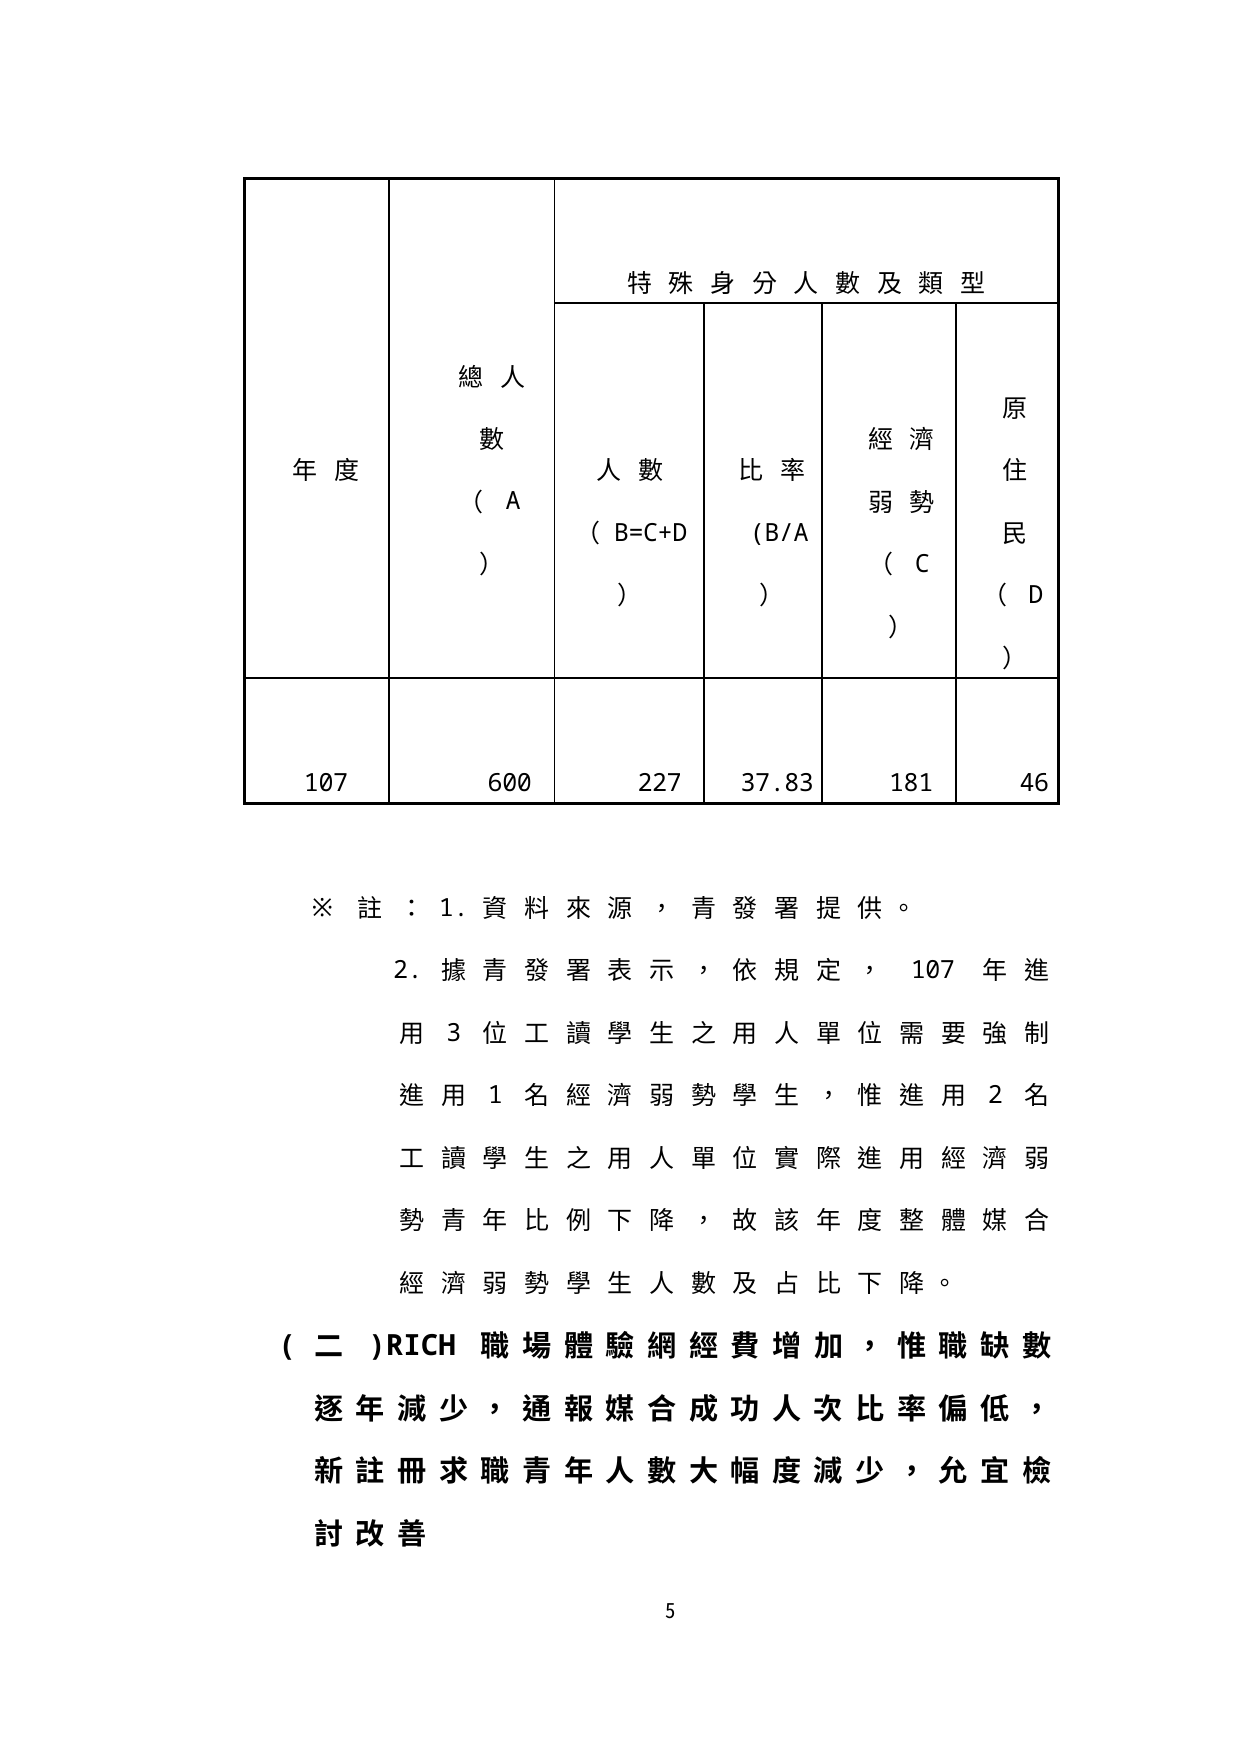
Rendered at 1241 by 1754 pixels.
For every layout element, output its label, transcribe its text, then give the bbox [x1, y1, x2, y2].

table_cell 原住民 （D） [957, 304, 1057, 677]
text 2.據青發署表示，依規定，107年進用3位工讀學生之用人單位需要強制進用1名經濟弱勢學生，惟進用2名工讀學生之用人單位實際進用經濟弱勢青年比例下降，故該年度整體媒合經濟弱勢學生人數及占比下降。 [242, 927, 1058, 1302]
table_cell 600 [390, 679, 554, 802]
text (二)RICH職場體驗網經費增加，惟職缺數逐年減少，通報媒合成功人次比率偏低，新註冊求職青年人數大幅度減少，允宜檢討改善 [242, 1302, 1058, 1552]
table_cell 經濟弱勢 （C） [823, 304, 955, 677]
table_header 總人數（A） [390, 180, 554, 677]
table_cell 比率 (B/A） [705, 304, 821, 677]
table_header 年度 [246, 180, 388, 677]
table_cell 181 [823, 679, 955, 802]
table_cell 107 [246, 679, 388, 802]
table_cell 37.83 [705, 679, 821, 802]
table_header 特殊身分人數及類型 [555, 180, 1057, 302]
text ※註：1.資料來源，青發署提供。 [242, 865, 1058, 927]
table_cell 227 [555, 679, 703, 802]
table_cell 46 [957, 679, 1057, 802]
table_cell 人數 （B=C+D） [555, 304, 703, 677]
